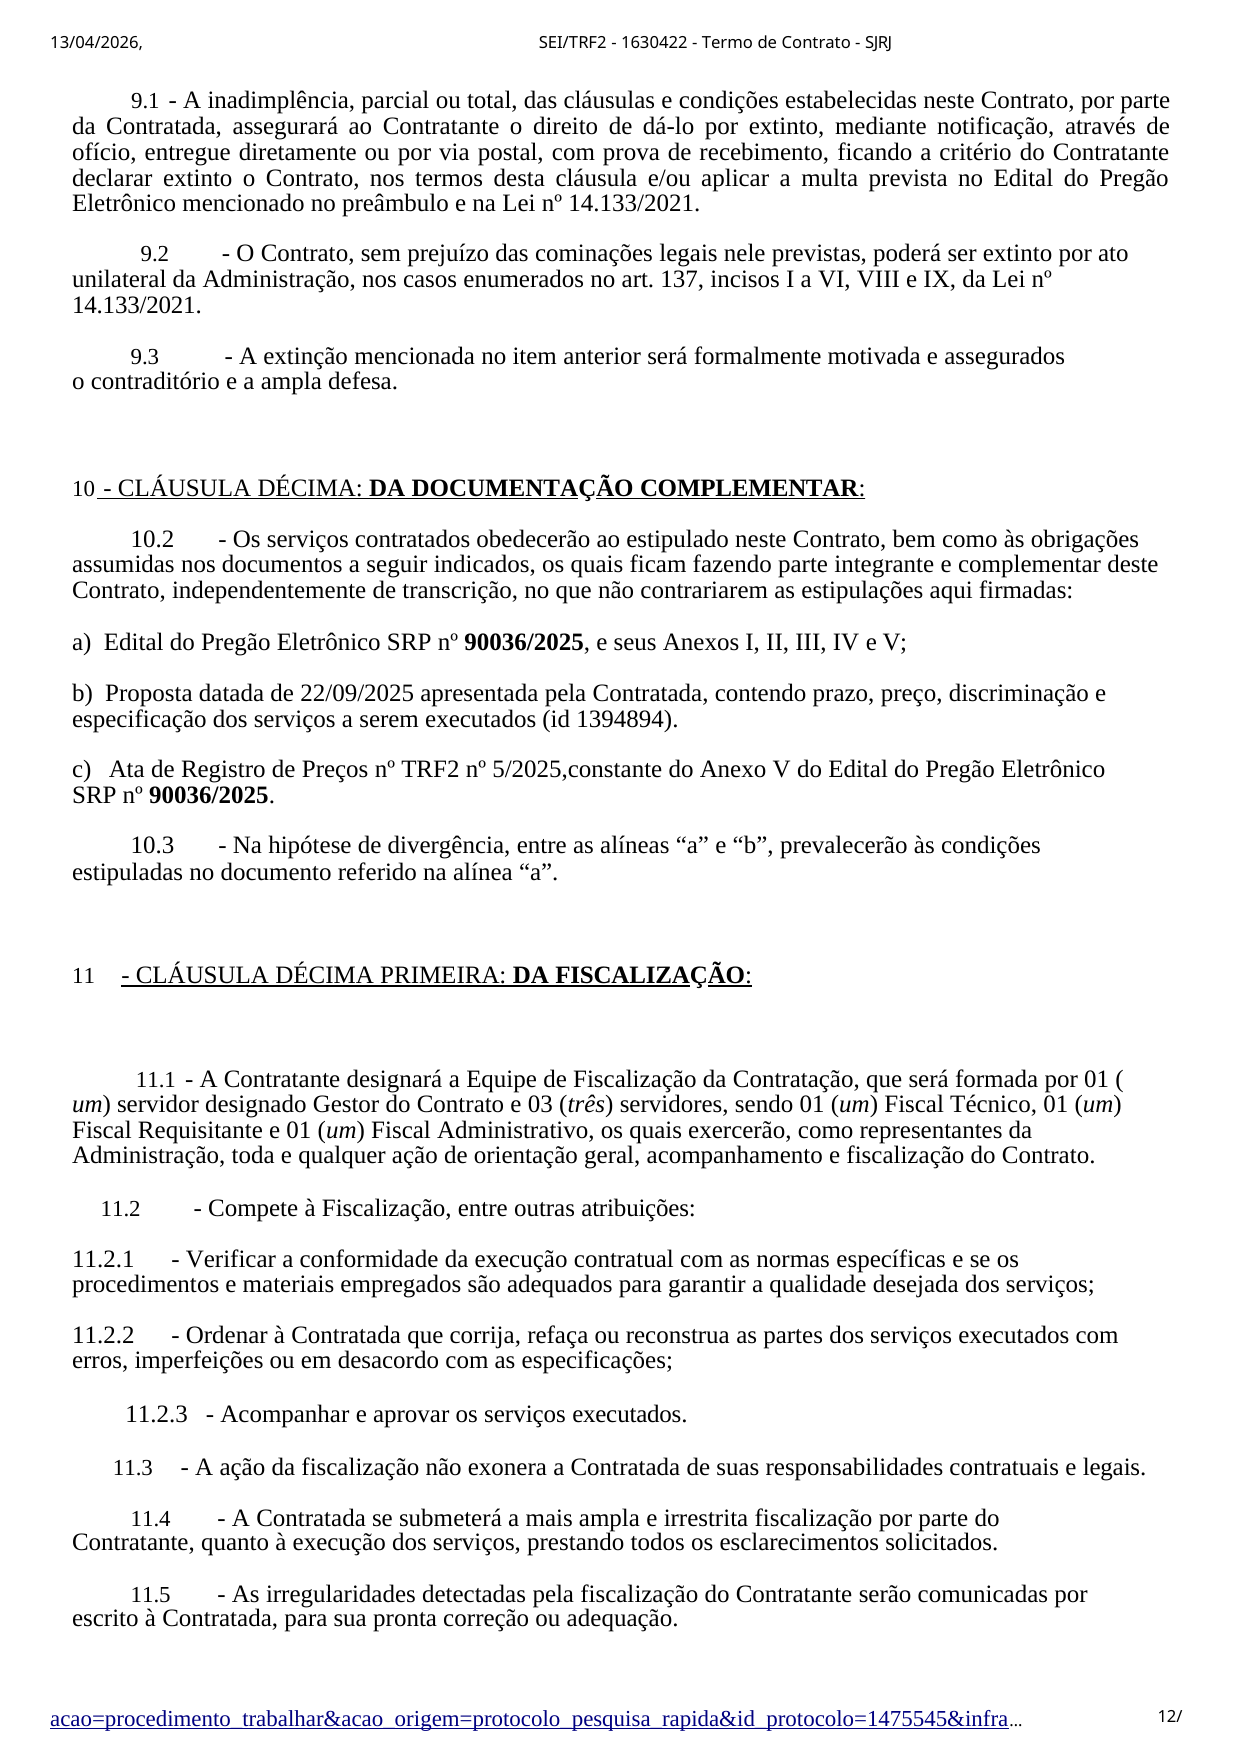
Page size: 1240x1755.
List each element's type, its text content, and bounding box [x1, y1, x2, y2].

list - Compete à Fiscalização, entre outras atribuições: [59, 1193, 696, 1222]
list - A extinção mencionada no item anterior será formalmente motivada e assegurados o contraditório e a ampla defesa. [72, 345, 1081, 394]
list - A inadimplência, parcial ou total, das cláusulas e condições estabelecidas neste Contrato, por parte da Contratada, assegurará ao Contratante o direito de dá-lo por extinto, mediante notificação, através de ofício, entregue diretamente ou por via postal, com prova de recebimento, ficando a critério do Contratante declarar extinto o Contrato, nos termos desta cláusula e/ou aplicar a multa prevista no Edital do Pregão Eletrônico mencionado no preâmbulo e na Lei nº 14.133/2021. [72, 88, 1171, 217]
list - Os serviços contratados obedecerão ao estipulado neste Contrato, bem como às obrigações assumidas nos documentos a seguir indicados, os quais ficam fazendo parte integrante e complementar deste Contrato, independentemente de transcrição, no que não contrariarem as estipulações aqui firmadas: [72, 527, 1159, 604]
list - Na hipótese de divergência, entre as alíneas “a” e “b”, prevalecerão às condições estipuladas no documento referido na alínea “a”. [72, 833, 1158, 885]
list - As irregularidades detectadas pela fiscalização do Contratante serão comunicadas por escrito à Contratada, para sua pronta correção ou adequação. [72, 1582, 1159, 1632]
list Edital do Pregão Eletrônico SRP nº 90036/2025, e seus Anexos I, II, III, IV e V; [72, 627, 1181, 656]
list - Acompanhar e aprovar os serviços executados. [59, 1399, 687, 1427]
list - A Contratante designará a Equipe de Fiscalização da Contratação, que será formada por 01 ( um) servidor designado Gestor do Contrato e 03 (três) servidores, sendo 01 (um) Fiscal Técnico, 01 (um) Fiscal Requisitante e 01 (um) Fiscal Administrativo, os quais exercerão, como representantes da Administração, toda e qualquer ação de orientação geral, acompanhamento e fiscalização do Contrato. [72, 1068, 1166, 1169]
list - CLÁUSULA DÉCIMA: DA DOCUMENTAÇÃO COMPLEMENTAR: [72, 473, 1181, 501]
list Ata de Registro de Preços nº TRF2 nº 5/2025,constante do Anexo V do Edital do Pregão Eletrônico SRP nº 90036/2025. [72, 757, 1153, 809]
list - CLÁUSULA DÉCIMA PRIMEIRA: DA FISCALIZAÇÃO: [72, 960, 1181, 989]
list - Ordenar à Contratada que corrija, refaça ou reconstrua as partes dos serviços executados com erros, imperfeições ou em desacordo com as especificações; [72, 1324, 1119, 1374]
list - Verificar a conformidade da execução contratual com as normas específicas e se os procedimentos e materiais empregados são adequados para garantir a qualidade desejada dos serviços; [72, 1248, 1169, 1298]
list - A ação da fiscalização não exonera a Contratada de suas responsabilidades contratuais e legais. [113, 1452, 1181, 1481]
list - A Contratada se submeterá a mais ampla e irrestrita fiscalização por parte do Contratante, quanto à execução dos serviços, prestando todos os esclarecimentos solicitados. [72, 1506, 1126, 1556]
list - O Contrato, sem prejuízo das cominações legais nele previstas, poderá ser extinto por ato unilateral da Administração, nos casos enumerados no art. 137, incisos I a VI, VIII e IX, da Lei nº 14.133/2021. [72, 241, 1129, 319]
list Proposta datada de 22/09/2025 apresentada pela Contratada, contendo prazo, preço, discriminação e especificação dos serviços a serem executados (id 1394894). [72, 681, 1107, 733]
